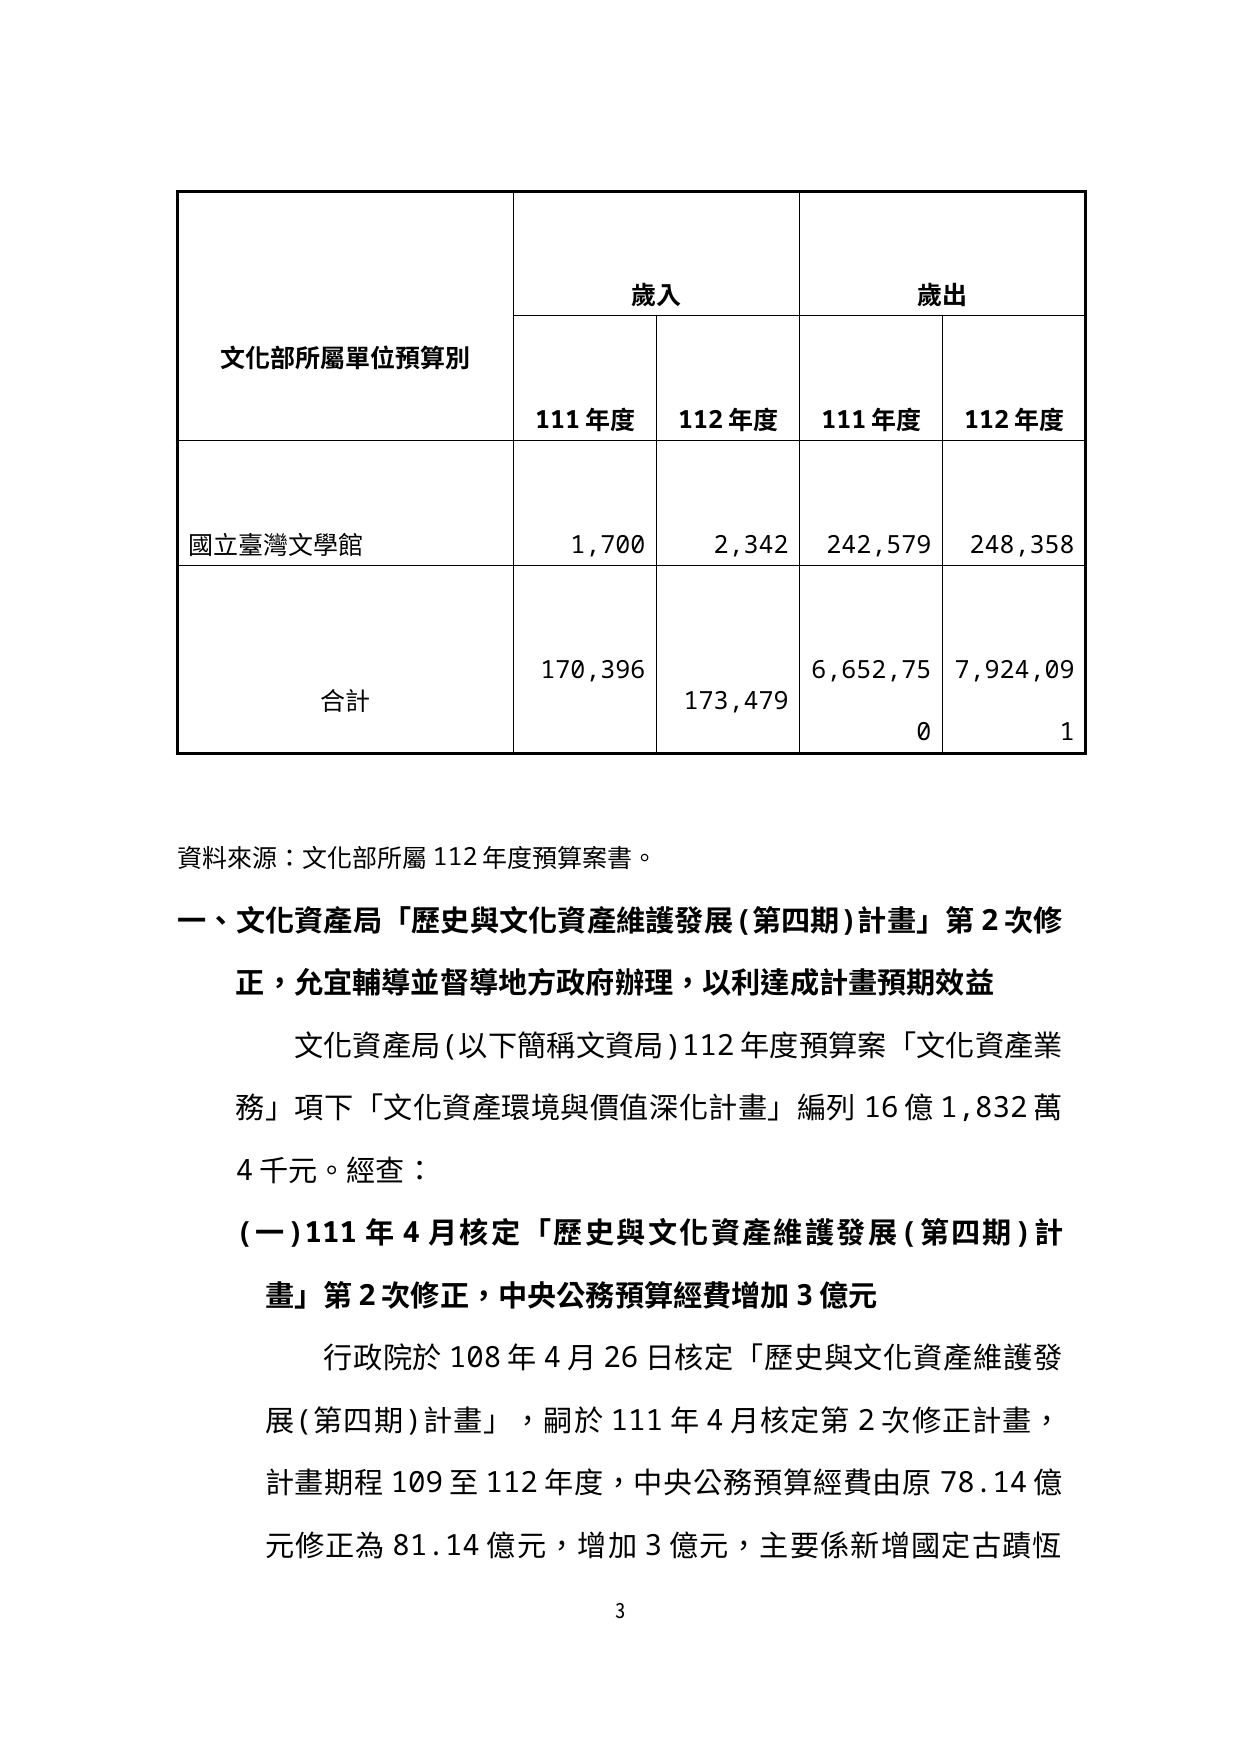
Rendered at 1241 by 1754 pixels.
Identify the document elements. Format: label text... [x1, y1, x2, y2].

text 資料來源：文化部所屬112年度預算案書。 [177, 814, 1063, 877]
table_cell 242,579 [800, 441, 942, 564]
table_cell 111年度 [800, 316, 942, 439]
table_cell 111年度 [514, 316, 656, 439]
text (一)111年4月核定「歷史與文化資產維護發展(第四期)計畫」第2次修正，中央公務預算經費增加3億元 [236, 1189, 1063, 1314]
table_cell 6,652,750 [800, 566, 942, 752]
table_cell 7,924,091 [943, 566, 1084, 752]
text 行政院於108年4月26日核定「歷史與文化資產維護發展(第四期)計畫」，嗣於111年4月核定第2次修正計畫，計畫期程109至112年度，中央公務預算經費由原78.14億元修正為81.14億元，增加3億元，主要係新增國定古蹟恆 [265, 1314, 1063, 1564]
table_cell 173,479 [657, 566, 799, 752]
table_header 歲出 [800, 193, 1084, 314]
table_cell 國立臺灣文學館 [179, 441, 513, 564]
table_header 歲入 [514, 193, 799, 314]
table_cell 2,342 [657, 441, 799, 564]
table_cell 合計 [179, 566, 513, 752]
table_cell 112年度 [657, 316, 799, 439]
text 一、文化資產局「歷史與文化資產維護發展(第四期)計畫」第2次修正，允宜輔導並督導地方政府辦理，以利達成計畫預期效益 [177, 877, 1063, 1002]
table_cell 1,700 [514, 441, 656, 564]
table_cell 248,358 [943, 441, 1084, 564]
table_cell 112年度 [943, 316, 1084, 439]
table_header 文化部所屬單位預算別 [179, 193, 513, 439]
table_cell 170,396 [514, 566, 656, 752]
text 文化資產局(以下簡稱文資局)112年度預算案「文化資產業務」項下「文化資產環境與價值深化計畫」編列16億1,832萬4千元。經查： [236, 1002, 1063, 1189]
